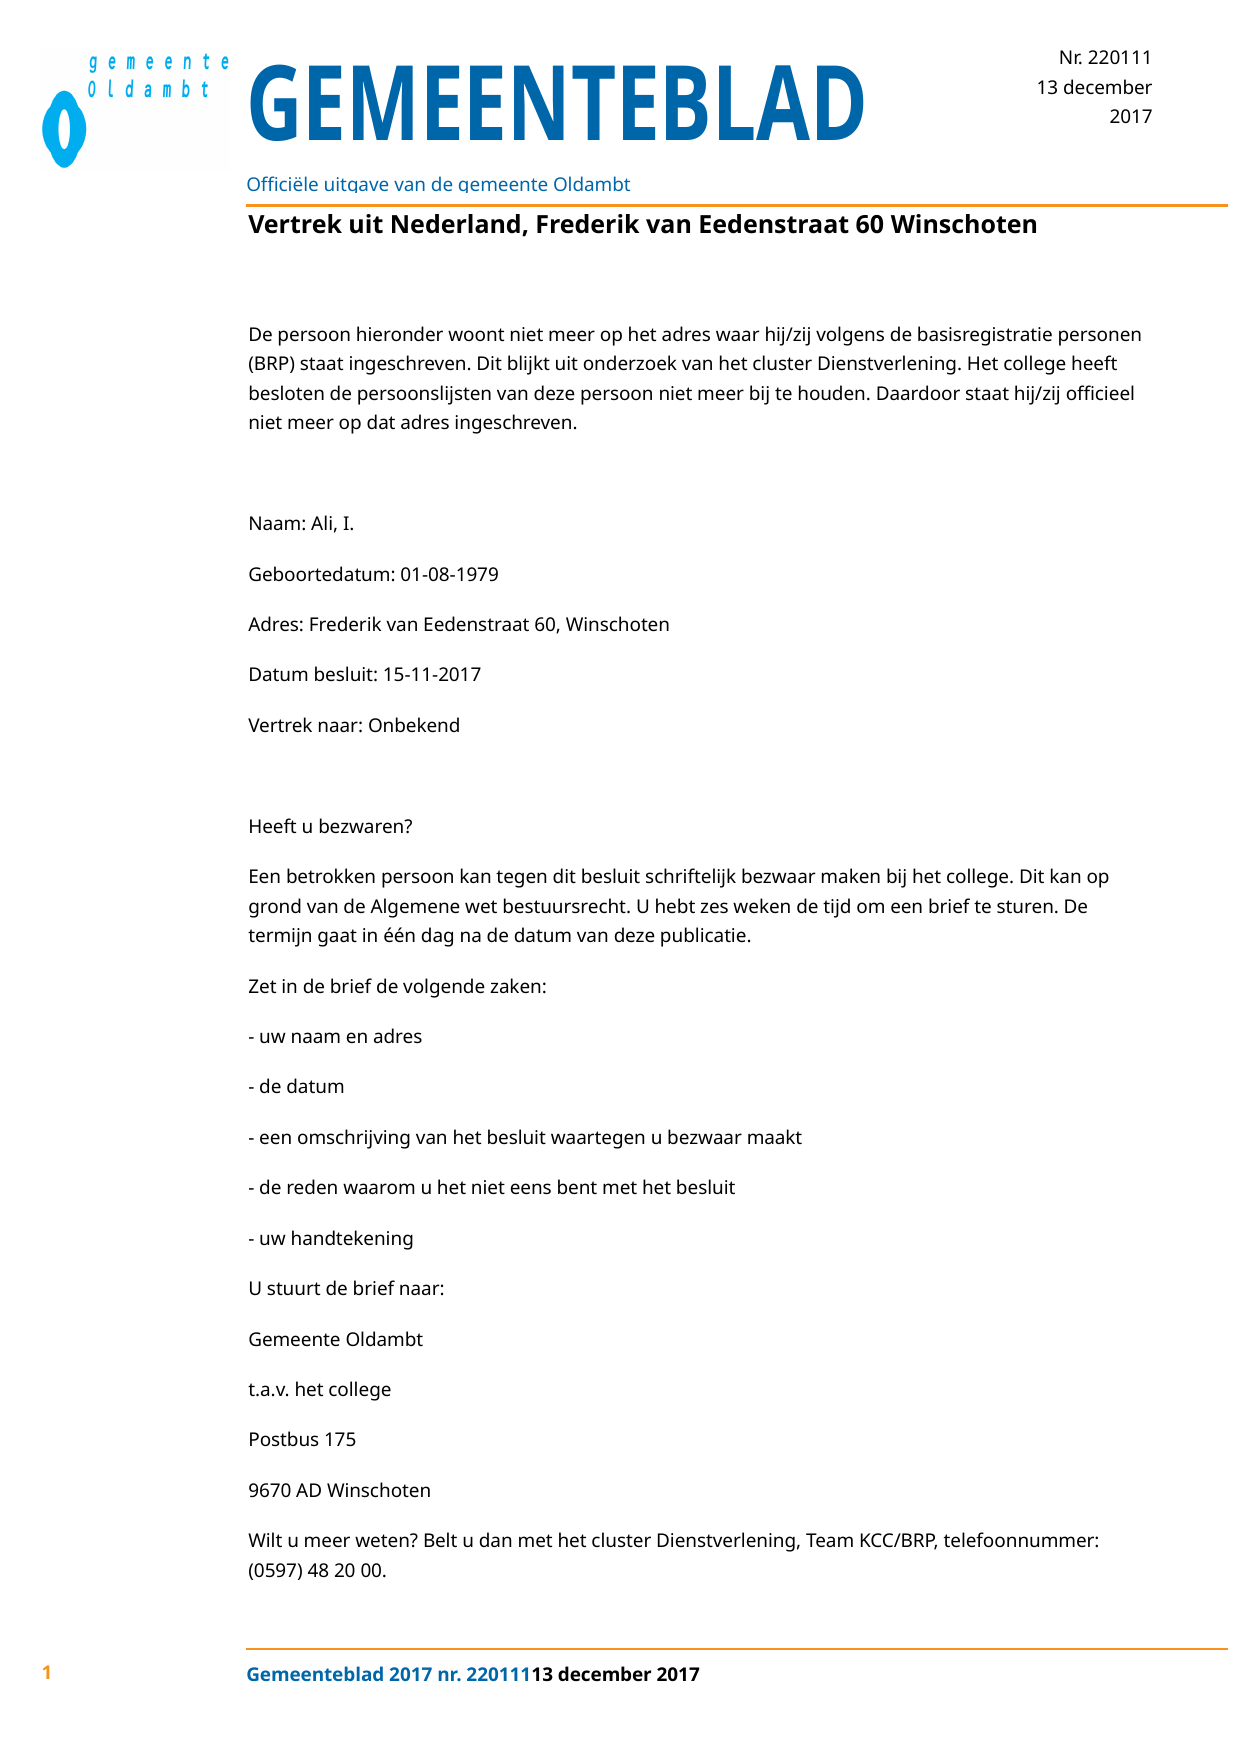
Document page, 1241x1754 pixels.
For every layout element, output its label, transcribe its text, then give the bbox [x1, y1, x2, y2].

text Geboortedatum: 01-08-1979 [248, 561, 1152, 586]
text Een betrokken persoon kan tegen dit besluit schriftelijk bezwaar maken bij het college. Dit kan op grond van de Algemene wet bestuursrecht. U hebt zes weken de tijd om een brief te sturen. De termijn gaat in één dag na de datum van deze publicatie. [248, 863, 1152, 948]
text Gemeente Oldambt [248, 1326, 1152, 1351]
text Wilt u meer weten? Belt u dan met het cluster Dienstverlening, Team KCC/BRP, telefoonnummer: (0597) 48 20 00. [248, 1527, 1152, 1583]
text - uw handtekening [248, 1225, 1152, 1251]
picture [41, 47, 231, 172]
text 9670 AD Winschoten [248, 1477, 1152, 1503]
text Zet in de brief de volgende zaken: [248, 973, 1152, 998]
text Postbus 175 [248, 1427, 1152, 1452]
text Vertrek naar: Onbekend [248, 712, 1152, 738]
text Heeft u bezwaren? [248, 813, 1152, 838]
text - uw naam en adres [248, 1023, 1152, 1049]
text Vertrek uit Nederland, Frederik van Eedenstraat 60 Winschoten [248, 207, 1152, 241]
text - de datum [248, 1074, 1152, 1099]
text t.a.v. het college [248, 1376, 1152, 1402]
text Adres: Frederik van Eedenstraat 60, Winschoten [248, 611, 1152, 637]
text Naam: Ali, I. [248, 510, 1152, 536]
text - de reden waarom u het niet eens bent met het besluit [248, 1174, 1152, 1200]
text U stuurt de brief naar: [248, 1275, 1152, 1301]
text - een omschrijving van het besluit waartegen u bezwaar maakt [248, 1124, 1152, 1150]
text Datum besluit: 15-11-2017 [248, 662, 1152, 687]
text De persoon hieronder woont niet meer op het adres waar hij/zij volgens de basisregistratie personen (BRP) staat ingeschreven. Dit blijkt uit onderzoek van het cluster Dienstverlening. Het college heeft besloten de persoonslijsten van deze persoon niet meer bij te houden. Daardoor staat hij/zij officieel niet meer op dat adres ingeschreven. [248, 321, 1152, 435]
